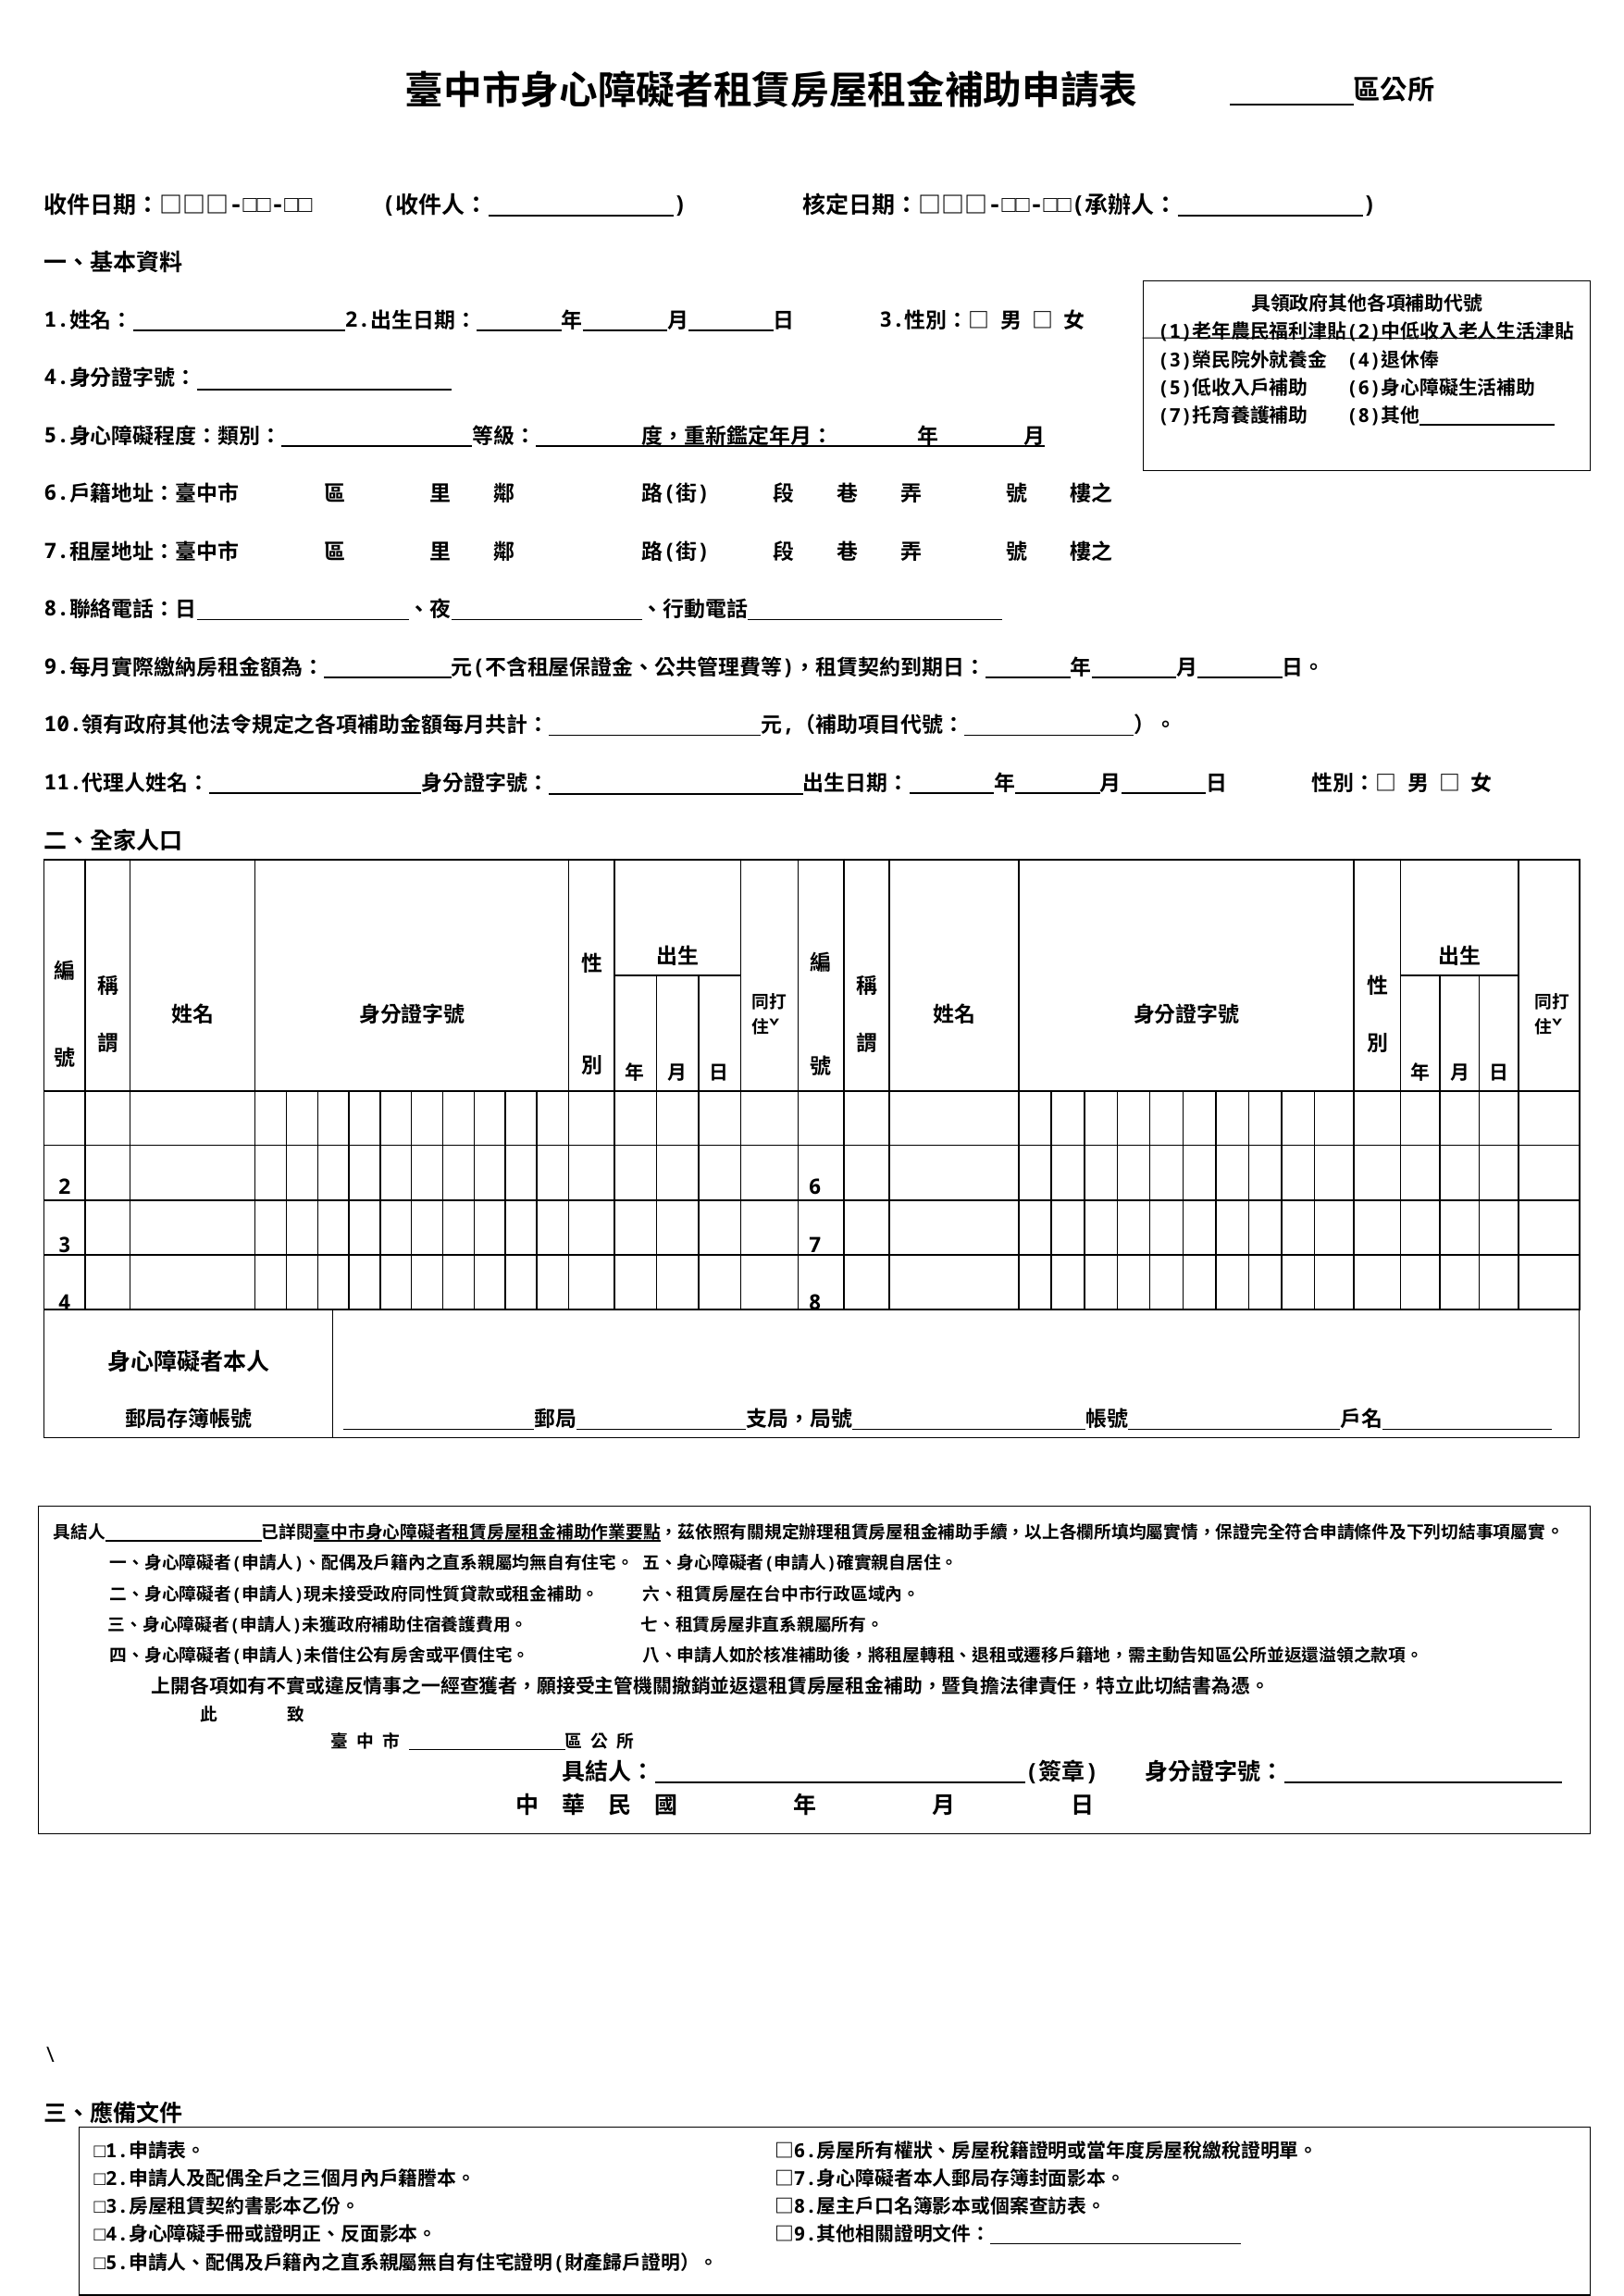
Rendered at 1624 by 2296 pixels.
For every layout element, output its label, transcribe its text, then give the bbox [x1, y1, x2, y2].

table_cell [443, 1256, 474, 1309]
table_cell [890, 1256, 1018, 1309]
table_header 編 號 [799, 861, 843, 1090]
table_cell [700, 1146, 740, 1199]
table_cell [1020, 1092, 1050, 1145]
table_cell [1519, 1146, 1579, 1199]
text 一、基本資料 [43, 222, 1580, 280]
table_cell [412, 1256, 442, 1309]
table_cell [1249, 1146, 1281, 1199]
table_cell 4 [44, 1256, 84, 1309]
table_cell [1315, 1146, 1353, 1199]
table_cell [1355, 1146, 1400, 1199]
text 7.租屋地址：臺中市 區 里 鄰 路(街) 段 巷 弄 號 樓之 [43, 512, 1580, 569]
text 中 華 民 國 年 月 日 [53, 1786, 1576, 1820]
table_cell [381, 1201, 411, 1254]
table_cell [1283, 1146, 1314, 1199]
table_cell 日 [1480, 976, 1518, 1090]
table_cell [657, 1256, 698, 1309]
table_cell [615, 1256, 656, 1309]
table_cell [1184, 1092, 1215, 1145]
table_cell [1355, 1256, 1400, 1309]
table_cell 6 [799, 1146, 843, 1199]
table_cell [1085, 1256, 1117, 1309]
text 臺中市身心障礙者租賃房屋租金補助申請表 區公所 [43, 49, 1580, 106]
table_cell [1249, 1256, 1281, 1309]
text 9.每月實際繳納房租金額為： 元(不含租屋保證金、公共管理費等)，租賃契約到期日： 年 月 日。 [43, 627, 1580, 685]
table_cell [890, 1092, 1018, 1145]
table_cell [1184, 1146, 1215, 1199]
table_cell [845, 1092, 888, 1145]
table_cell [412, 1201, 442, 1254]
table_cell [615, 1146, 656, 1199]
table_cell 日 [700, 976, 740, 1090]
table_cell [1118, 1256, 1149, 1309]
table_cell 年 [615, 976, 656, 1090]
table_cell [1441, 1092, 1479, 1145]
table_cell 郵局 支局，局號 帳號 戶名 [333, 1310, 1579, 1437]
text 10.領有政府其他法令規定之各項補助金額每月共計： 元,（補助項目代號： ）。 [43, 685, 1580, 743]
table_cell [1052, 1256, 1084, 1309]
table_cell [845, 1201, 888, 1254]
table_cell [1480, 1146, 1518, 1199]
table_cell [657, 1201, 698, 1254]
table_header 性別 [1355, 861, 1400, 1090]
table_cell [506, 1256, 536, 1309]
table_cell 7 [799, 1201, 843, 1254]
table_cell [443, 1092, 474, 1145]
table_cell [1283, 1201, 1314, 1254]
table_cell [845, 1146, 888, 1199]
table_cell [1480, 1201, 1518, 1254]
text (1)老年農民福利津貼(2)中低收入老人生活津貼 [1158, 316, 1576, 344]
text 一、身心障礙者(申請人)、配偶及戶籍內之直系親屬均無自有住宅。 五、身心障礙者(申請人)確實親自居住。 [99, 1545, 1576, 1575]
table_cell [538, 1256, 568, 1309]
table_header 身分證字號 [255, 861, 568, 1090]
table_cell [1355, 1092, 1400, 1145]
table_cell [1441, 1256, 1479, 1309]
table_cell [443, 1201, 474, 1254]
text 上開各項如有不實或違反情事之一經查獲者，願接受主管機關撤銷並返還租賃房屋租金補助，暨負擔法律責任，特立此切結書為憑。 [99, 1668, 1576, 1699]
text □1.申請表。 □6.房屋所有權狀、房屋稅籍證明或當年度房屋稅繳稅證明單。 [93, 2135, 1576, 2163]
text (3)榮民院外就養金 (4)退休俸 [1158, 344, 1576, 372]
table_cell [1315, 1092, 1353, 1145]
table_cell [1184, 1201, 1215, 1254]
table_cell 月 [657, 976, 698, 1090]
table_cell [615, 1201, 656, 1254]
table_cell [1217, 1092, 1248, 1145]
text 收件日期：□□□-□□-□□ (收件人： ) 核定日期：□□□-□□-□□(承辦人： ) [43, 165, 1580, 222]
table_cell [890, 1201, 1018, 1254]
table_cell [1085, 1146, 1117, 1199]
table_cell [412, 1092, 442, 1145]
table_cell 本 人 [86, 1092, 130, 1145]
table_cell [255, 1092, 286, 1145]
table_cell [1020, 1146, 1050, 1199]
table_cell [890, 1146, 1018, 1199]
table_cell [741, 1146, 798, 1199]
text 8.聯絡電話：日 、夜 、行動電話 [43, 569, 1580, 627]
table_cell 5 [799, 1092, 843, 1145]
table_cell [1480, 1256, 1518, 1309]
table_cell [475, 1146, 504, 1199]
table_cell [615, 1092, 656, 1145]
table_cell [350, 1201, 379, 1254]
text 6.戶籍地址：臺中市 區 里 鄰 路(街) 段 巷 弄 號 樓之 [43, 453, 1580, 512]
table_cell [1401, 1092, 1439, 1145]
table_cell [700, 1201, 740, 1254]
table_cell [86, 1256, 130, 1309]
text 5.身心障礙程度：類別： 等級： 度，重新鑑定年月： 年 月 [43, 396, 1143, 453]
table_cell 月 [1441, 976, 1479, 1090]
table_cell [1249, 1092, 1281, 1145]
table_cell [1519, 1201, 1579, 1254]
table_cell [538, 1146, 568, 1199]
text □2.申請人及配偶全戶之三個月內戶籍謄本。 □7.身心障礙者本人郵局存簿封面影本。 [93, 2163, 1576, 2191]
table_cell [350, 1256, 379, 1309]
table_cell [1249, 1201, 1281, 1254]
table_cell [1150, 1092, 1183, 1145]
text 四、身心障礙者(申請人)未借住公有房舍或平價住宅。 八、申請人如於核准補助後，將租屋轉租、退租或遷移戶籍地，需主動告知區公所並返還溢領之款項。 [99, 1637, 1576, 1668]
text \ [43, 2016, 1580, 2073]
table_cell [1480, 1092, 1518, 1145]
table_header 姓名 [130, 861, 254, 1090]
table_cell [569, 1201, 614, 1254]
text 1.姓名： 2.出生日期： 年 月 日 3.性別：□ 男 □ 女 [43, 280, 1143, 338]
text 臺 中 市 區 公 所 [53, 1726, 1576, 1753]
table_cell [1401, 1256, 1439, 1309]
table_cell [130, 1201, 254, 1254]
table_cell [130, 1146, 254, 1199]
table_cell 3 [44, 1201, 84, 1254]
text 二、身心障礙者(申請人)現未接受政府同性質貸款或租金補助。 六、租賃房屋在台中市行政區域內。 [99, 1575, 1576, 1607]
text □3.房屋租賃契約書影本乙份。 □8.屋主戶口名簿影本或個案查訪表。 [93, 2191, 1576, 2219]
table_cell [318, 1092, 348, 1145]
table_cell [569, 1092, 614, 1145]
table_header 同打住ˇ [741, 861, 798, 1090]
table_header 出生 [615, 861, 740, 974]
table_cell [287, 1256, 317, 1309]
table_cell [86, 1201, 130, 1254]
text 二、全家人口 [43, 800, 1580, 859]
table_cell [1150, 1146, 1183, 1199]
table_cell [1217, 1146, 1248, 1199]
table_cell [1118, 1092, 1149, 1145]
text 具結人： (簽章) 身分證字號： [53, 1753, 1576, 1786]
table_cell [569, 1146, 614, 1199]
table_cell [412, 1146, 442, 1199]
table_cell ˇ [741, 1092, 798, 1145]
table_cell [318, 1256, 348, 1309]
text 具領政府其他各項補助代號 [1158, 288, 1576, 316]
table_cell [255, 1256, 286, 1309]
table_cell [1315, 1201, 1353, 1254]
table_header 編 號 [44, 861, 84, 1090]
table_header 同打住ˇ [1519, 861, 1579, 1090]
table_cell [700, 1256, 740, 1309]
table_cell 年 [1401, 976, 1439, 1090]
table_cell [538, 1201, 568, 1254]
table_cell [1441, 1146, 1479, 1199]
table_cell [475, 1256, 504, 1309]
table_cell [1184, 1256, 1215, 1309]
text □5.申請人、配偶及戶籍內之直系親屬無自有住宅證明(財產歸戶證明）。 [93, 2247, 1576, 2275]
table_cell [255, 1201, 286, 1254]
table_cell [1052, 1201, 1084, 1254]
table_cell [1283, 1092, 1314, 1145]
text 11.代理人姓名： 身分證字號： 出生日期： 年 月 日 性別：□ 男 □ 女 [43, 743, 1580, 800]
table_header 出生 [1401, 861, 1518, 974]
table_cell [318, 1201, 348, 1254]
text (5)低收入戶補助 (6)身心障礙生活補助 [1158, 372, 1576, 400]
table_cell [1150, 1201, 1183, 1254]
table_cell [443, 1146, 474, 1199]
table_cell [318, 1146, 348, 1199]
table_cell 8 [799, 1256, 843, 1309]
table_cell [86, 1146, 130, 1199]
text 具結人 已詳閱臺中市身心障礙者租賃房屋租金補助作業要點，茲依照有關規定辦理租賃房屋租金補助手續，以上各欄所填均屬實情，保證完全符合申請條件及下列切結事項屬實。 [53, 1514, 1576, 1545]
table_cell [1085, 1092, 1117, 1145]
table_cell [506, 1092, 536, 1145]
table_cell [1020, 1256, 1050, 1309]
text [1144, 281, 1590, 470]
table_cell [700, 1092, 740, 1145]
table_cell [350, 1092, 379, 1145]
table_cell [1217, 1201, 1248, 1254]
table_cell [350, 1146, 379, 1199]
table_cell [1315, 1256, 1353, 1309]
table_cell [130, 1092, 254, 1145]
text 三、應備文件 [43, 2073, 1580, 2131]
table_cell [506, 1146, 536, 1199]
text 三、身心障礙者(申請人)未獲政府補助住宿養護費用。 七、租賃房屋非直系親屬所有。 [99, 1607, 1576, 1637]
text 此 致 [53, 1699, 1576, 1726]
table_cell [287, 1201, 317, 1254]
table_cell [1150, 1256, 1183, 1309]
table_cell [1355, 1201, 1400, 1254]
table_header 性 別 [569, 861, 614, 1090]
table_cell [845, 1256, 888, 1309]
table_cell [741, 1256, 798, 1309]
table_header 姓名 [890, 861, 1018, 1090]
table_cell 2 [44, 1146, 84, 1199]
table_cell [475, 1201, 504, 1254]
table_cell [1217, 1256, 1248, 1309]
table_cell [287, 1092, 317, 1145]
table_cell [475, 1092, 504, 1145]
table_cell [255, 1146, 286, 1199]
table_cell [1118, 1201, 1149, 1254]
table_cell [1519, 1092, 1579, 1145]
table_cell [538, 1092, 568, 1145]
table_cell [1283, 1256, 1314, 1309]
table_cell [1052, 1146, 1084, 1199]
table_cell [381, 1092, 411, 1145]
table_cell [381, 1146, 411, 1199]
table_cell [569, 1256, 614, 1309]
table_cell [1441, 1201, 1479, 1254]
table_cell [741, 1201, 798, 1254]
table_header 稱謂 [845, 861, 888, 1090]
table_cell 1 [44, 1092, 84, 1145]
table_cell [1401, 1146, 1439, 1199]
table_cell [1052, 1092, 1084, 1145]
text (7)托育養護補助 (8)其他 [1158, 400, 1576, 428]
table_header 稱謂 [86, 861, 130, 1090]
text □4.身心障礙手冊或證明正、反面影本。 □9.其他相關證明文件： [93, 2219, 1576, 2247]
table_cell [130, 1256, 254, 1309]
text 4.身分證字號： [43, 338, 1143, 396]
table_cell [1020, 1201, 1050, 1254]
table_header 身分證字號 [1020, 861, 1353, 1090]
table_cell [1118, 1146, 1149, 1199]
table_cell [657, 1146, 698, 1199]
table_cell [657, 1092, 698, 1145]
table_cell [1085, 1201, 1117, 1254]
table_cell [1401, 1201, 1439, 1254]
table_cell 身心障礙者本人 郵局存簿帳號 [44, 1310, 332, 1437]
table_cell [381, 1256, 411, 1309]
table_cell [506, 1201, 536, 1254]
table_cell [287, 1146, 317, 1199]
table_cell [1519, 1256, 1579, 1309]
